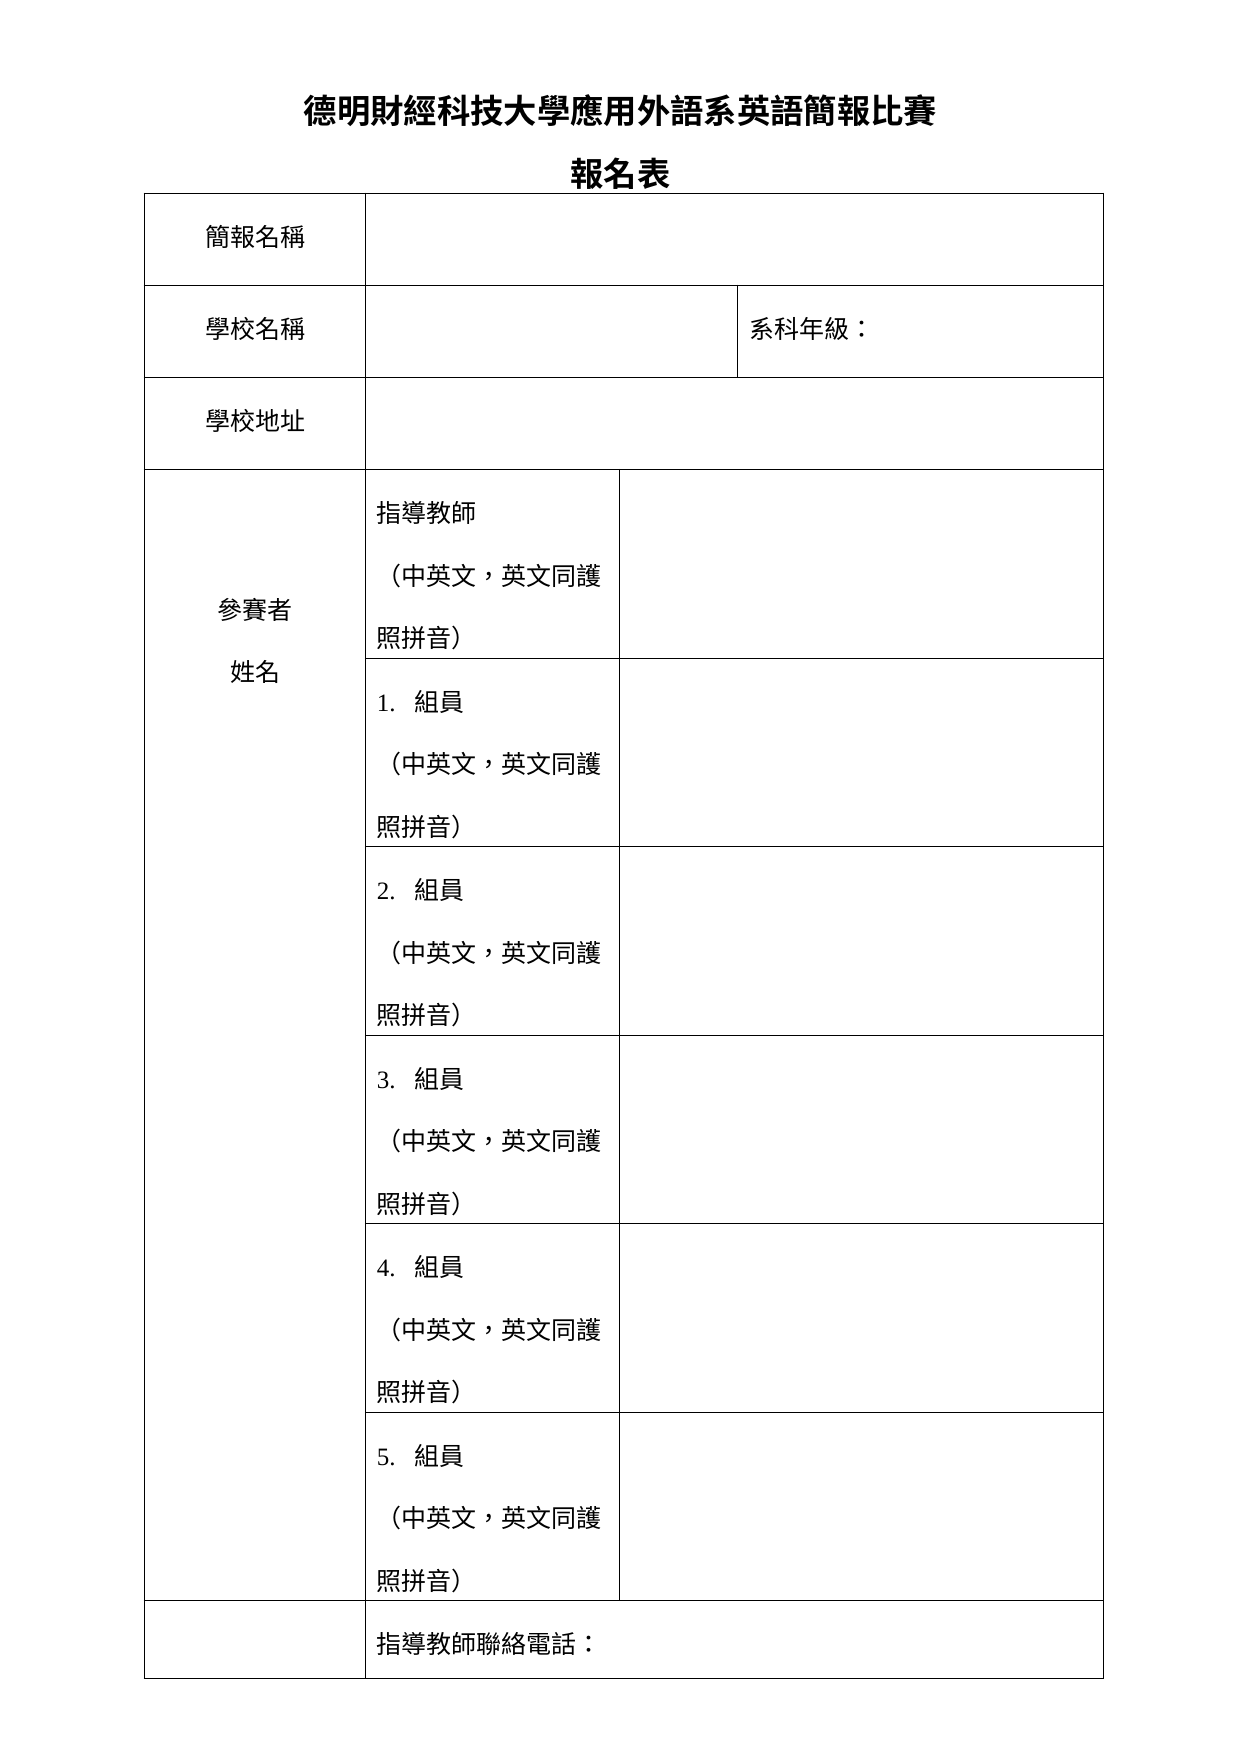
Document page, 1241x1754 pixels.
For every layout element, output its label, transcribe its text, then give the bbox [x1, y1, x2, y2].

table_cell [620, 470, 1103, 657]
table_cell 系科年級： [738, 286, 1103, 377]
table_cell [620, 1224, 1103, 1412]
table_cell [620, 1036, 1103, 1223]
table_header [366, 194, 1103, 284]
table_cell 學校名稱 [145, 286, 365, 377]
table_cell [620, 847, 1103, 1034]
table_cell 組員 （中英文，英文同護照拼音） [366, 1036, 619, 1223]
table_cell 指導教師聯絡電話： [366, 1601, 1103, 1678]
table_cell [145, 1601, 365, 1678]
table_cell [620, 1413, 1103, 1600]
table_cell 組員 （中英文，英文同護照拼音） [366, 847, 619, 1034]
table_cell 指導教師 （中英文，英文同護照拼音） [366, 470, 619, 657]
table_cell 組員 （中英文，英文同護照拼音） [366, 659, 619, 846]
table_header 簡報名稱 [145, 194, 365, 284]
table_cell [366, 286, 737, 377]
text 報名表 [148, 130, 1092, 192]
table_cell 學校地址 [145, 378, 365, 469]
table_cell 組員 （中英文，英文同護照拼音） [366, 1224, 619, 1412]
table_cell [620, 659, 1103, 846]
table_cell 參賽者 姓名 [145, 470, 365, 1600]
table_cell 組員 （中英文，英文同護照拼音） [366, 1413, 619, 1600]
text 德明財經科技大學應用外語系英語簡報比賽 [148, 67, 1092, 130]
table_cell [366, 378, 1103, 469]
